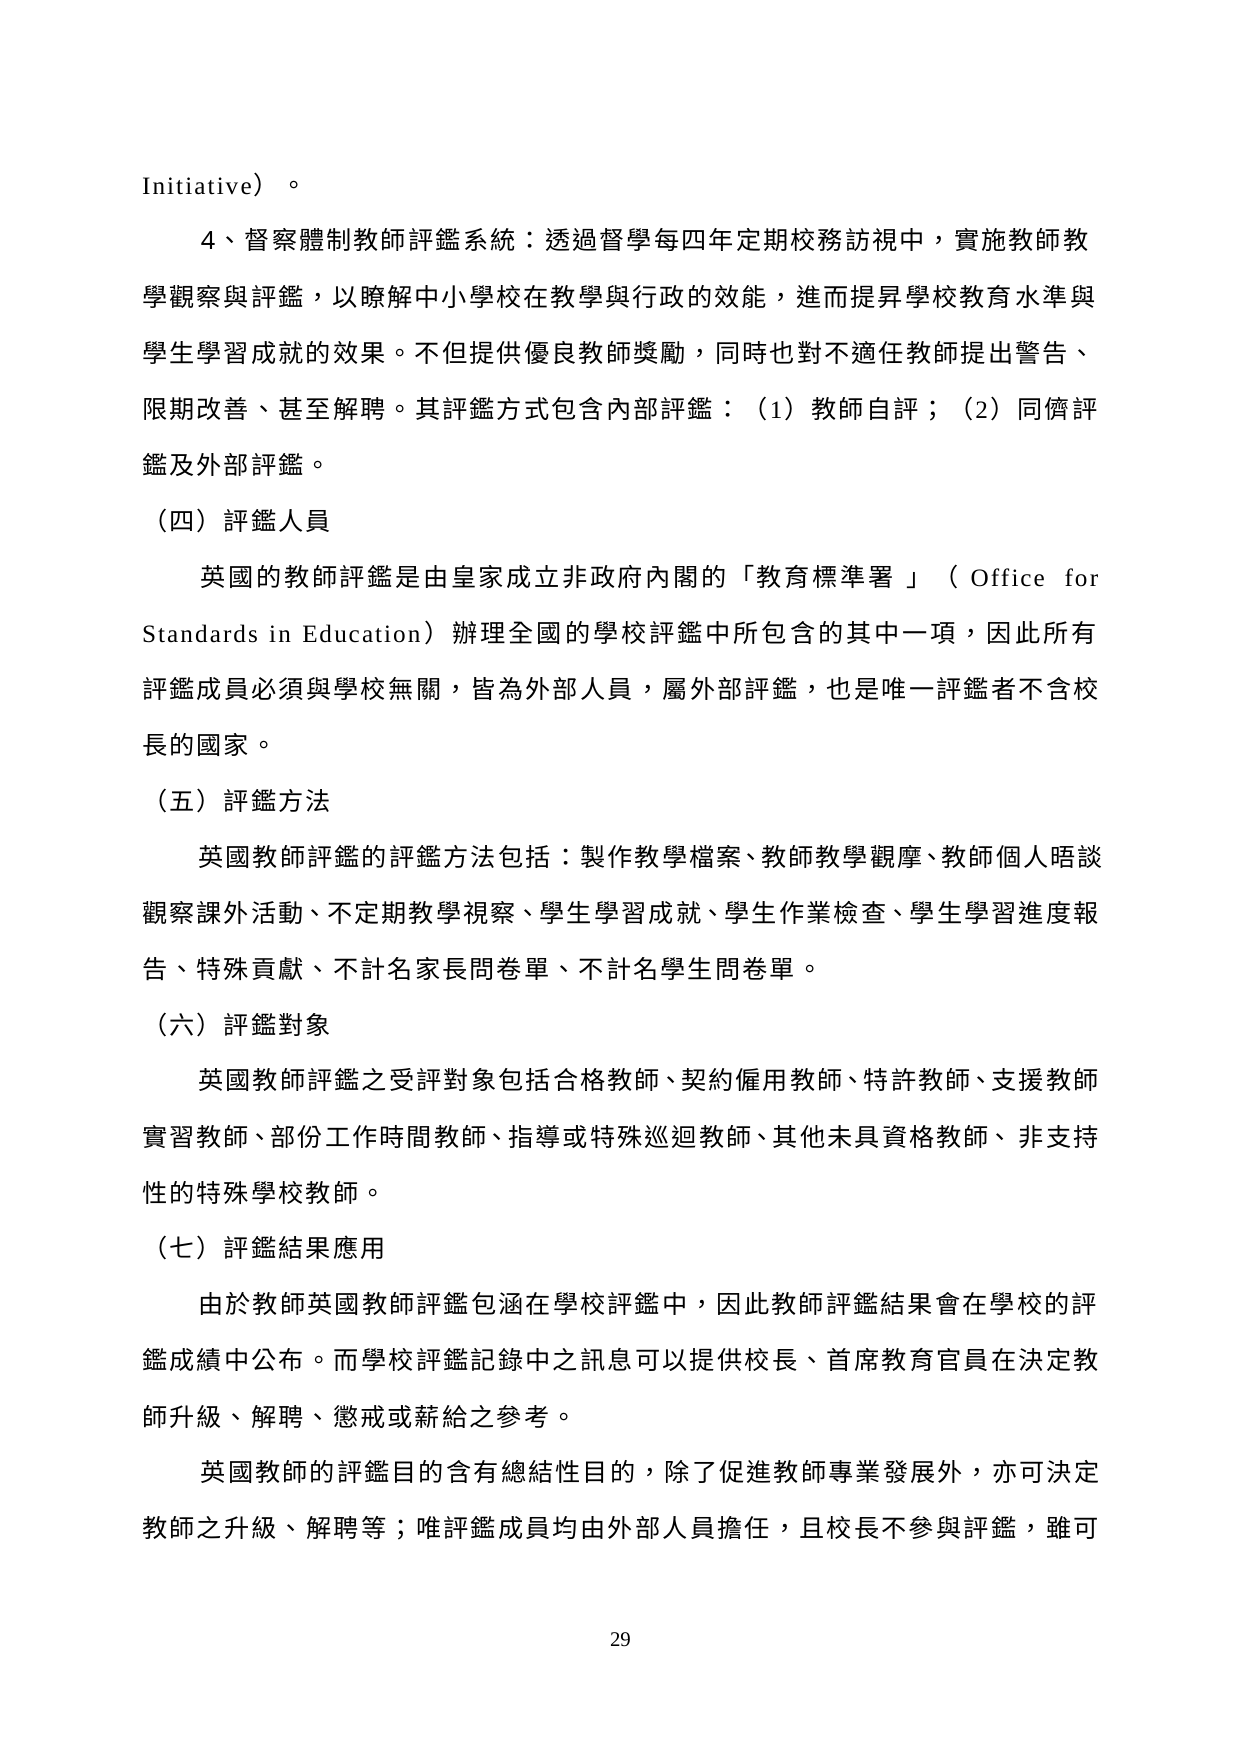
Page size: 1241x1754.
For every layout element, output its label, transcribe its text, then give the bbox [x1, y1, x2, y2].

text （六）評鑑對象 [142, 1004, 1098, 1042]
text 4、督察體制教師評鑑系統：透過督學每四年定期校務訪視中，實施教師教學觀察與評鑑，以瞭解中小學校在教學與行政的效能，進而提昇學校教育水準與學生學習成就的效果。不但提供優良教師獎勵，同時也對不適任教師提出警告、限期改善、甚至解聘。其評鑑方式包含內部評鑑：（1）教師自評；（2）同儕評鑑及外部評鑑。 [142, 220, 1098, 483]
text 由於教師英國教師評鑑包涵在學校評鑑中，因此教師評鑑結果會在學校的評鑑成績中公布。而學校評鑑記錄中之訊息可以提供校長、首席教育官員在決定教師升級、解聘、懲戒或薪給之參考。 [142, 1284, 1098, 1434]
text Initiative）。 [142, 164, 1098, 202]
text 英國教師評鑑的評鑑方法包括：製作教學檔案、教師教學觀摩、教師個人晤談、觀察課外活動、不定期教學視察、學生學習成就、學生作業檢查、學生學習進度報告、特殊貢獻、不計名家長問卷單、不計名學生問卷單。 [142, 836, 1098, 986]
text 英國教師評鑑之受評對象包括合格教師、契約僱用教師、特許教師、支援教師、實習教師、部份工作時間教師、指導或特殊巡迴教師、其他未具資格教師、 非支持性的特殊學校教師。 [142, 1060, 1098, 1210]
text 英國的教師評鑑是由皇家成立非政府內閣的「教育標準署 」（ Office for Standards in Education）辦理全國的學校評鑑中所包含的其中一項，因此所有評鑑成員必須與學校無關，皆為外部人員，屬外部評鑑，也是唯一評鑑者不含校長的國家。 [142, 556, 1098, 763]
text （四）評鑑人員 [142, 501, 1098, 538]
text （五）評鑑方法 [142, 781, 1098, 818]
text 英國教師的評鑑目的含有總結性目的，除了促進教師專業發展外，亦可決定教師之升級、解聘等；唯評鑑成員均由外部人員擔任，且校長不參與評鑑，雖可客觀化及杜絕人情關說，但教學是一多元化及連續的歷程，由此能否得到更公正、公平的結果尚有待研究；而所公佈之評鑑結果，對於教學表現良好或不力之教師，應更進一步採取獎勵措施或安排教師在職進修課程以促進教師專業發展，方能達成評鑑之積極性目的。 [142, 1452, 1098, 1546]
text （七）評鑑結果應用 [142, 1228, 1098, 1266]
